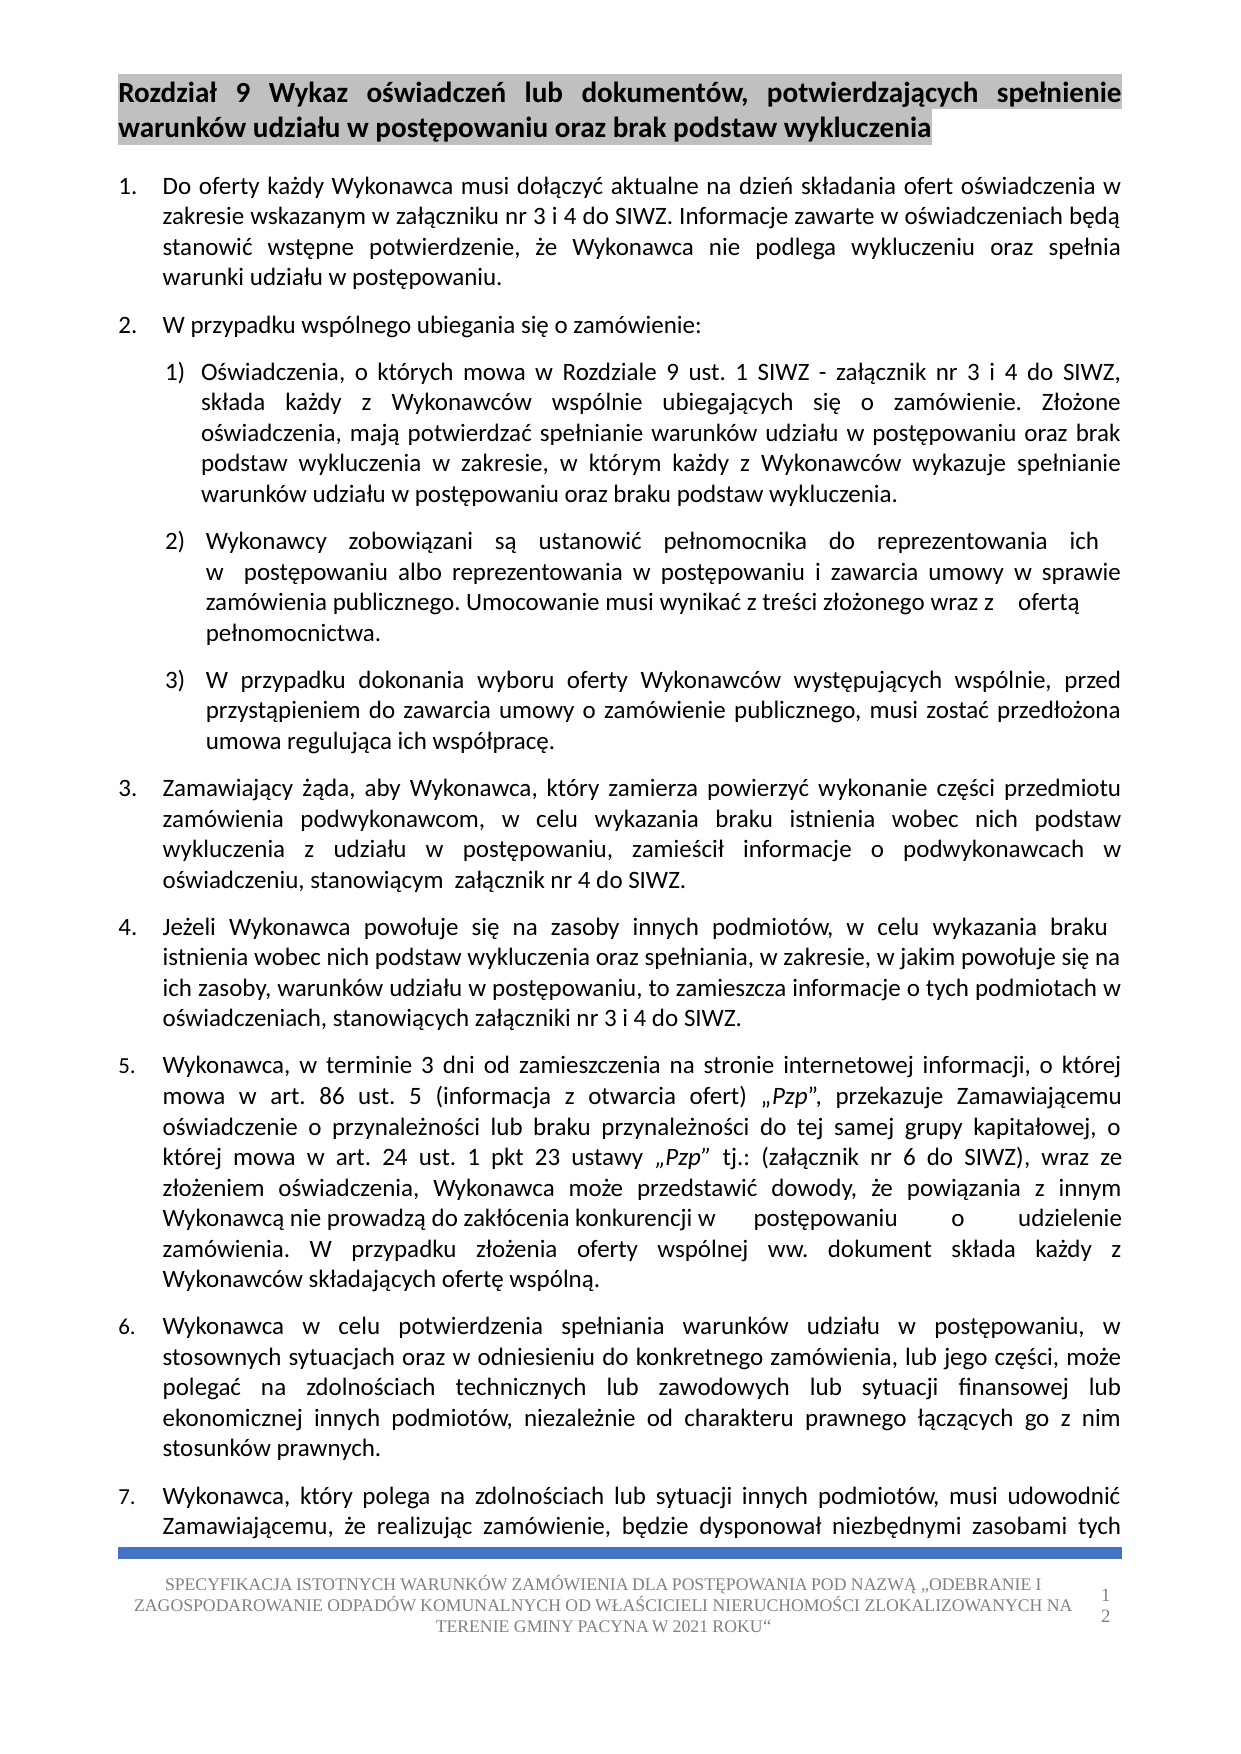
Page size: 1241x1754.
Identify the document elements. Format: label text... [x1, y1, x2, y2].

list Wykonawcy zobowiązani są ustanowić pełnomocnika do reprezentowania ich w postępowaniu albo reprezentowania w postępowaniu i zawarcia umowy w sprawie zamówienia publicznego. Umocowanie musi wynikać z treści złożonego wraz z ofertą pełnomocnictwa. [165, 525, 1122, 647]
list W przypadku dokonania wyboru oferty Wykonawców występujących wspólnie, przed przystąpieniem do zawarcia umowy o zamówienie publicznego, musi zostać przedłożona umowa regulująca ich współpracę. [165, 664, 1122, 756]
list Wykonawca, w terminie 3 dni od zamieszczenia na stronie internetowej informacji, o której mowa w art. 86 ust. 5 (informacja z otwarcia ofert) „Pzp”, przekazuje Zamawiającemu oświadczenie o przynależności lub braku przynależności do tej samej grupy kapitałowej, o której mowa w art. 24 ust. 1 pkt 23 ustawy „Pzp” tj.: (załącznik nr 6 do SIWZ), wraz ze złożeniem oświadczenia, Wykonawca może przedstawić dowody, że powiązania z innym Wykonawcą nie prowadzą do zakłócenia konkurencji w postępowaniu o udzielenie zamówienia. W przypadku złożenia oferty wspólnej ww. dokument składa każdy z Wykonawców składających ofertę wspólną. [118, 1050, 1122, 1294]
list Jeżeli Wykonawca powołuje się na zasoby innych podmiotów, w celu wykazania braku istnienia wobec nich podstaw wykluczenia oraz spełniania, w zakresie, w jakim powołuje się na ich zasoby, warunków udziału w postępowaniu, to zamieszcza informacje o tych podmiotach w oświadczeniach, stanowiących załączniki nr 3 i 4 do SIWZ. [118, 911, 1122, 1033]
list Zamawiający żąda, aby Wykonawca, który zamierza powierzyć wykonanie części przedmiotu zamówienia podwykonawcom, w celu wykazania braku istnienia wobec nich podstaw wykluczenia z udziału w postępowaniu, zamieścił informacje o podwykonawcach w oświadczeniu, stanowiącym załącznik nr 4 do SIWZ. [118, 772, 1122, 894]
list Oświadczenia, o których mowa w Rozdziale 9 ust. 1 SIWZ - załącznik nr 3 i 4 do SIWZ, składa każdy z Wykonawców wspólnie ubiegających się o zamówienie. Złożone oświadczenia, mają potwierdzać spełnianie warunków udziału w postępowaniu oraz brak podstaw wykluczenia w zakresie, w którym każdy z Wykonawców wykazuje spełnianie warunków udziału w postępowaniu oraz braku podstaw wykluczenia. [165, 356, 1122, 508]
list Wykonawca, który polega na zdolnościach lub sytuacji innych podmiotów, musi udowodnić Zamawiającemu, że realizując zamówienie, będzie dysponował niezbędnymi zasobami tych [118, 1480, 1122, 1541]
list Do oferty każdy Wykonawca musi dołączyć aktualne na dzień składania ofert oświadczenia w zakresie wskazanym w załączniku nr 3 i 4 do SIWZ. Informacje zawarte w oświadczeniach będą stanowić wstępne potwierdzenie, że Wykonawca nie podlega wykluczeniu oraz spełnia warunki udziału w postępowaniu. [118, 170, 1122, 292]
list W przypadku wspólnego ubiegania się o zamówienie: [118, 309, 1122, 339]
subtitle Rozdział 9 Wykaz oświadczeń lub dokumentów, potwierdzających spełnienie warunków udziału w postępowaniu oraz brak podstaw wykluczenia [118, 74, 1122, 145]
list Wykonawca w celu potwierdzenia spełniania warunków udziału w postępowaniu, w stosownych sytuacjach oraz w odniesieniu do konkretnego zamówienia, lub jego części, może polegać na zdolnościach technicznych lub zawodowych lub sytuacji finansowej lub ekonomicznej innych podmiotów, niezależnie od charakteru prawnego łączących go z nim stosunków prawnych. [118, 1311, 1122, 1463]
